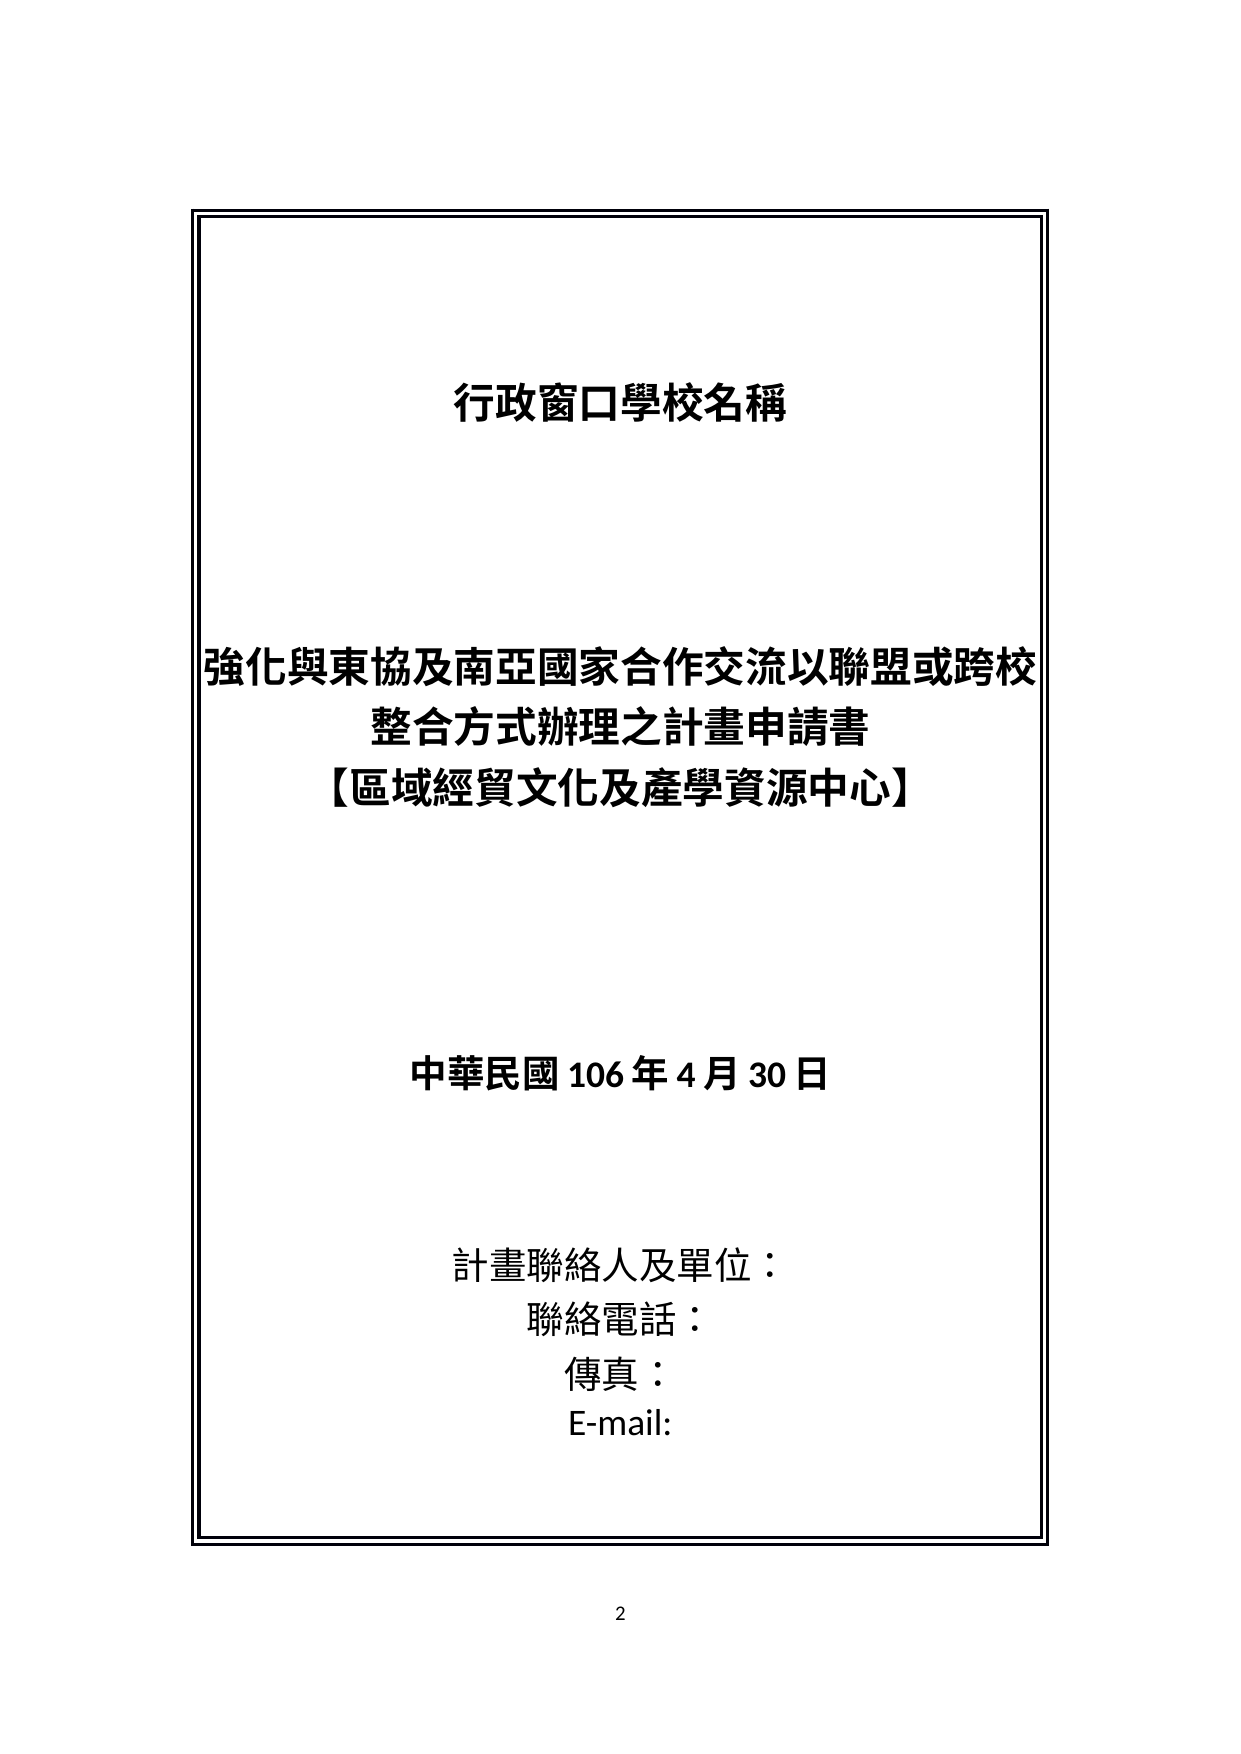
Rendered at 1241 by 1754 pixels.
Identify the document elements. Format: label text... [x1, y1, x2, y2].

table_header 行政窗口學校名稱 強化與東協及南亞國家合作交流以聯盟或跨校整合方式辦理之計畫申請書 【區域經貿文化及產學資源中心】 中華民國106年4月30日 計畫聯絡人及單位： 聯絡電話： 傳真： E-mail: [196, 212, 1044, 1536]
